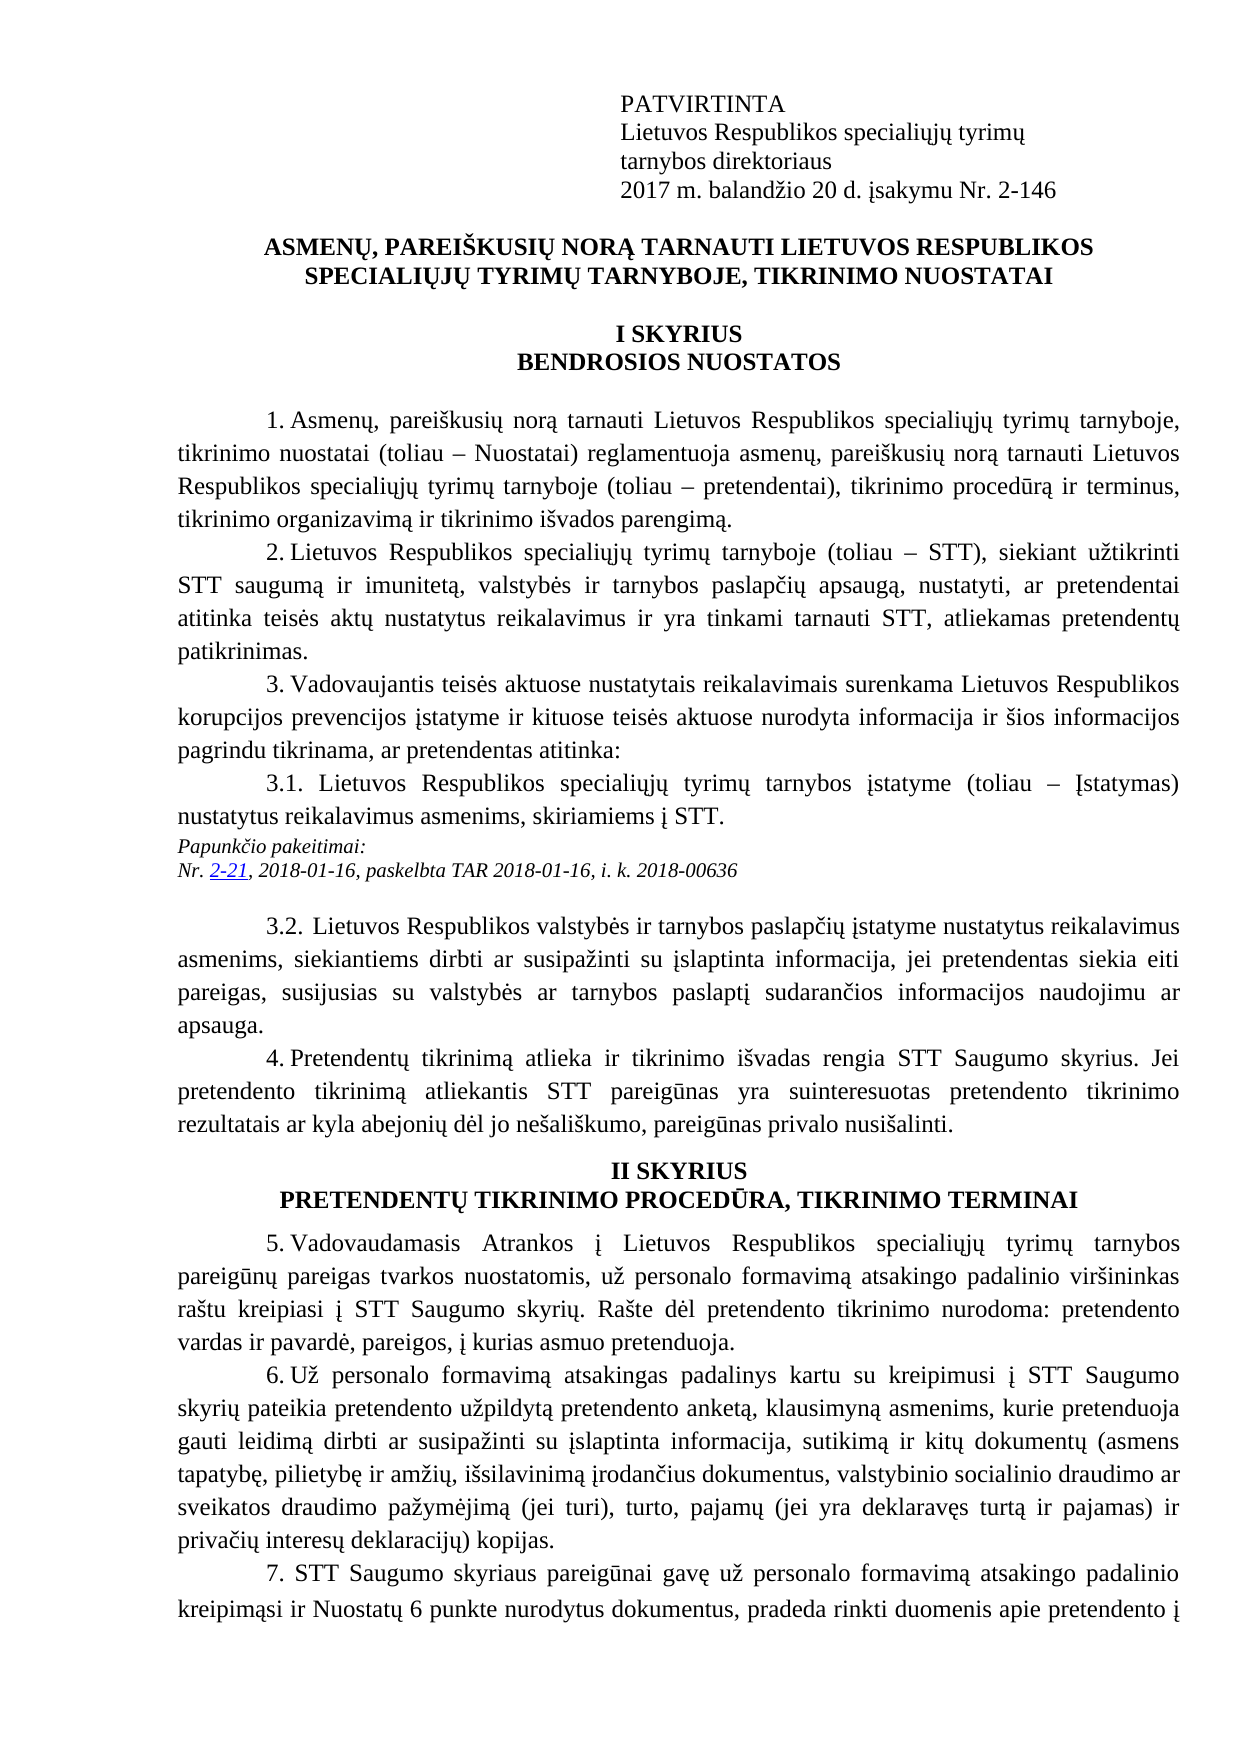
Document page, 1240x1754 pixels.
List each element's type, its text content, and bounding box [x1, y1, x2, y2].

text 6. Už personalo formavimą atsakingas padalinys kartu su kreipimusi į STT Saugumo skyrių pateikia pretendento užpildytą pretendento anketą, klausimyną asmenims, kurie pretenduoja gauti leidimą dirbti ar susipažinti su įslaptinta informacija, sutikimą ir kitų dokumentų (asmens tapatybę, pilietybę ir amžių, išsilavinimą įrodančius dokumentus, valstybinio socialinio draudimo ar sveikatos draudimo pažymėjimą (jei turi), turto, pajamų (jei yra deklaravęs turtą ir pajamas) ir privačių interesų deklaracijų) kopijas. [177, 1360, 1181, 1554]
text 5. Vadovaudamasis Atrankos į Lietuvos Respublikos specialiųjų tyrimų tarnybos pareigūnų pareigas tvarkos nuostatomis, už personalo formavimą atsakingo padalinio viršininkas raštu kreipiasi į STT Saugumo skyrių. Rašte dėl pretendento tikrinimo nurodoma: pretendento vardas ir pavardė, pareigos, į kurias asmuo pretenduoja. [177, 1228, 1181, 1356]
text Nr. 2-21, 2018-01-16, paskelbta TAR 2018-01-16, i. k. 2018-00636 [177, 858, 1181, 882]
text 7. STT Saugumo skyriaus pareigūnai gavę už personalo formavimą atsakingo padalinio kreipimąsi ir Nuostatų 6 punkte nurodytus dokumentus, pradeda rinkti duomenis apie pretendento į [177, 1558, 1181, 1623]
text PATVIRTINTA [620, 89, 1181, 117]
text 3.1. Lietuvos Respublikos specialiųjų tyrimų tarnybos įstatyme (toliau – Įstatymas) nustatytus reikalavimus asmenims, skiriamiems į STT. [177, 768, 1181, 830]
text ASMENŲ, PAREIŠKUSIŲ NORĄ TARNAUTI LIETUVOS RESPUBLIKOS SPECIALIŲJŲ TYRIMŲ TARNYBOJE, TIKRINIMO NUOSTATAI [177, 232, 1181, 290]
text 2. Lietuvos Respublikos specialiųjų tyrimų tarnyboje (toliau – STT), siekiant užtikrinti STT saugumą ir imunitetą, valstybės ir tarnybos paslapčių apsaugą, nustatyti, ar pretendentai atitinka teisės aktų nustatytus reikalavimus ir yra tinkami tarnauti STT, atliekamas pretendentų patikrinimas. [177, 537, 1181, 665]
text 4. Pretendentų tikrinimą atlieka ir tikrinimo išvadas rengia STT Saugumo skyrius. Jei pretendento tikrinimą atliekantis STT pareigūnas yra suinteresuotas pretendento tikrinimo rezultatais ar kyla abejonių dėl jo nešališkumo, pareigūnas privalo nusišalinti. [177, 1043, 1181, 1138]
text 3. Vadovaujantis teisės aktuose nustatytais reikalavimais surenkama Lietuvos Respublikos korupcijos prevencijos įstatyme ir kituose teisės aktuose nurodyta informacija ir šios informacijos pagrindu tikrinama, ar pretendentas atitinka: [177, 669, 1181, 764]
text BENDROSIOS NUOSTATOS [177, 347, 1181, 376]
text II SKYRIUS [177, 1156, 1181, 1185]
text 3.2. Lietuvos Respublikos valstybės ir tarnybos paslapčių įstatyme nustatytus reikalavimus asmenims, siekiantiems dirbti ar susipažinti su įslaptinta informacija, jei pretendentas siekia eiti pareigas, susijusias su valstybės ar tarnybos paslaptį sudarančios informacijos naudojimu ar apsauga. [177, 911, 1181, 1039]
text PRETENDENTŲ TIKRINIMO PROCEDŪRA, TIKRINIMO TERMINAI [177, 1185, 1181, 1214]
text 2017 m. balandžio 20 d. įsakymu Nr. 2-146 [620, 175, 1181, 204]
text I SKYRIUS [177, 319, 1181, 347]
text Papunkčio pakeitimai: [177, 834, 1181, 858]
text 1. Asmenų, pareiškusių norą tarnauti Lietuvos Respublikos specialiųjų tyrimų tarnyboje, tikrinimo nuostatai (toliau – Nuostatai) reglamentuoja asmenų, pareiškusių norą tarnauti Lietuvos Respublikos specialiųjų tyrimų tarnyboje (toliau – pretendentai), tikrinimo procedūrą ir terminus, tikrinimo organizavimą ir tikrinimo išvados parengimą. [177, 405, 1181, 533]
text tarnybos direktoriaus [620, 146, 1181, 175]
text Lietuvos Respublikos specialiųjų tyrimų [620, 117, 1181, 146]
